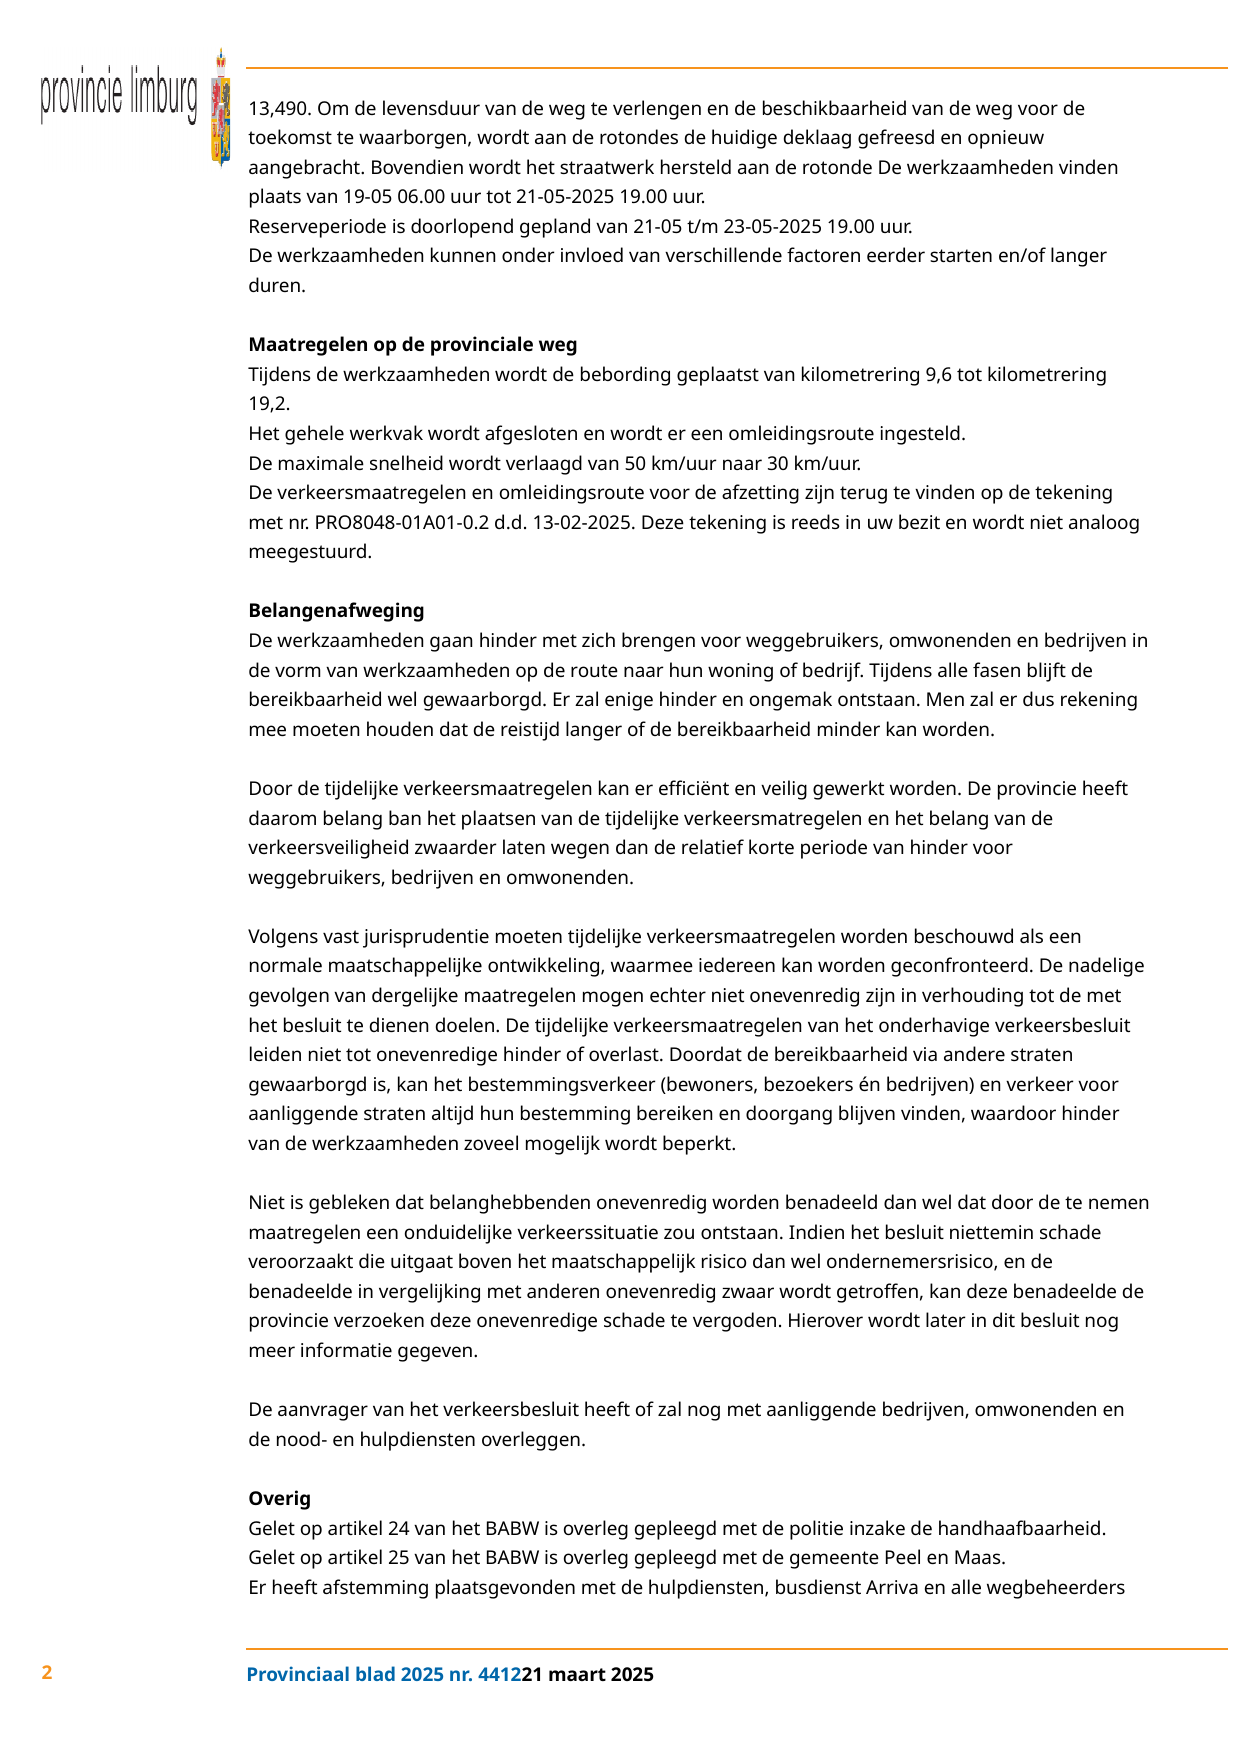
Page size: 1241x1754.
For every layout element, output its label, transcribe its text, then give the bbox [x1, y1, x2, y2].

text Gelet op artikel 24 van het BABW is overleg gepleegd met de politie inzake de handhaafbaarheid. [248, 1515, 1152, 1541]
text De werkzaamheden gaan hinder met zich brengen voor weggebruikers, omwonenden en bedrijven in de vorm van werkzaamheden op de route naar hun woning of bedrijf. Tijdens alle fasen blijft de bereikbaarheid wel gewaarborgd. Er zal enige hinder en ongemak ontstaan. Men zal er dus rekening mee moeten houden dat de reistijd langer of de bereikbaarheid minder kan worden. [248, 627, 1152, 742]
text Het gehele werkvak wordt afgesloten en wordt er een omleidingsroute ingesteld. [248, 420, 1152, 446]
text Reserveperiode is doorlopend gepland van 21-05 t/m 23-05-2025 19.00 uur. [248, 213, 1152, 239]
text Gelet op artikel 25 van het BABW is overleg gepleegd met de gemeente Peel en Maas. [248, 1544, 1152, 1570]
text De aanvrager van het verkeersbesluit heeft of zal nog met aanliggende bedrijven, omwonenden en de nood- en hulpdiensten overleggen. [248, 1396, 1152, 1452]
text Maatregelen op de provinciale weg [248, 331, 1152, 357]
text Belangenafweging [248, 598, 1152, 623]
text Tijdens de werkzaamheden wordt de bebording geplaatst van kilometrering 9,6 tot kilometrering 19,2. [248, 361, 1152, 416]
text De werkzaamheden kunnen onder invloed van verschillende factoren eerder starten en/of langer duren. [248, 243, 1152, 298]
text De verkeersmaatregelen en omleidingsroute voor de afzetting zijn terug te vinden op de tekening met nr. PRO8048-01A01-0.2 d.d. 13-02-2025. Deze tekening is reeds in uw bezit en wordt niet analoog meegestuurd. [248, 479, 1152, 564]
text Niet is gebleken dat belanghebbenden onevenredig worden benadeeld dan wel dat door de te nemen maatregelen een onduidelijke verkeerssituatie zou ontstaan. Indien het besluit niettemin schade veroorzaakt die uitgaat boven het maatschappelijk risico dan wel ondernemersrisico, en de benadeelde in vergelijking met anderen onevenredig zwaar wordt getroffen, kan deze benadeelde de provincie verzoeken deze onevenredige schade te vergoden. Hierover wordt later in dit besluit nog meer informatie gegeven. [248, 1189, 1152, 1363]
text De maximale snelheid wordt verlaagd van 50 km/uur naar 30 km/uur. [248, 450, 1152, 476]
text Er heeft afstemming plaatsgevonden met de hulpdiensten, busdienst Arriva en alle wegbeheerders [248, 1574, 1152, 1600]
text Overig [248, 1485, 1152, 1511]
text Door de tijdelijke verkeersmaatregelen kan er efficiënt en veilig gewerkt worden. De provincie heeft daarom belang ban het plaatsen van de tijdelijke verkeersmatregelen en het belang van de verkeersveiligheid zwaarder laten wegen dan de relatief korte periode van hinder voor weggebruikers, bedrijven en omwonenden. [248, 775, 1152, 890]
picture [41, 47, 231, 172]
text 13,490. Om de levensduur van de weg te verlengen en de beschikbaarheid van de weg voor de toekomst te waarborgen, wordt aan de rotondes de huidige deklaag gefreesd en opnieuw aangebracht. Bovendien wordt het straatwerk hersteld aan de rotonde De werkzaamheden vinden plaats van 19-05 06.00 uur tot 21-05-2025 19.00 uur. [248, 95, 1152, 209]
text Volgens vast jurisprudentie moeten tijdelijke verkeersmaatregelen worden beschouwd als een normale maatschappelijke ontwikkeling, waarmee iedereen kan worden geconfronteerd. De nadelige gevolgen van dergelijke maatregelen mogen echter niet onevenredig zijn in verhouding tot de met het besluit te dienen doelen. De tijdelijke verkeersmaatregelen van het onderhavige verkeersbesluit leiden niet tot onevenredige hinder of overlast. Doordat de bereikbaarheid via andere straten gewaarborgd is, kan het bestemmingsverkeer (bewoners, bezoekers én bedrijven) en verkeer voor aanliggende straten altijd hun bestemming bereiken en doorgang blijven vinden, waardoor hinder van de werkzaamheden zoveel mogelijk wordt beperkt. [248, 923, 1152, 1156]
